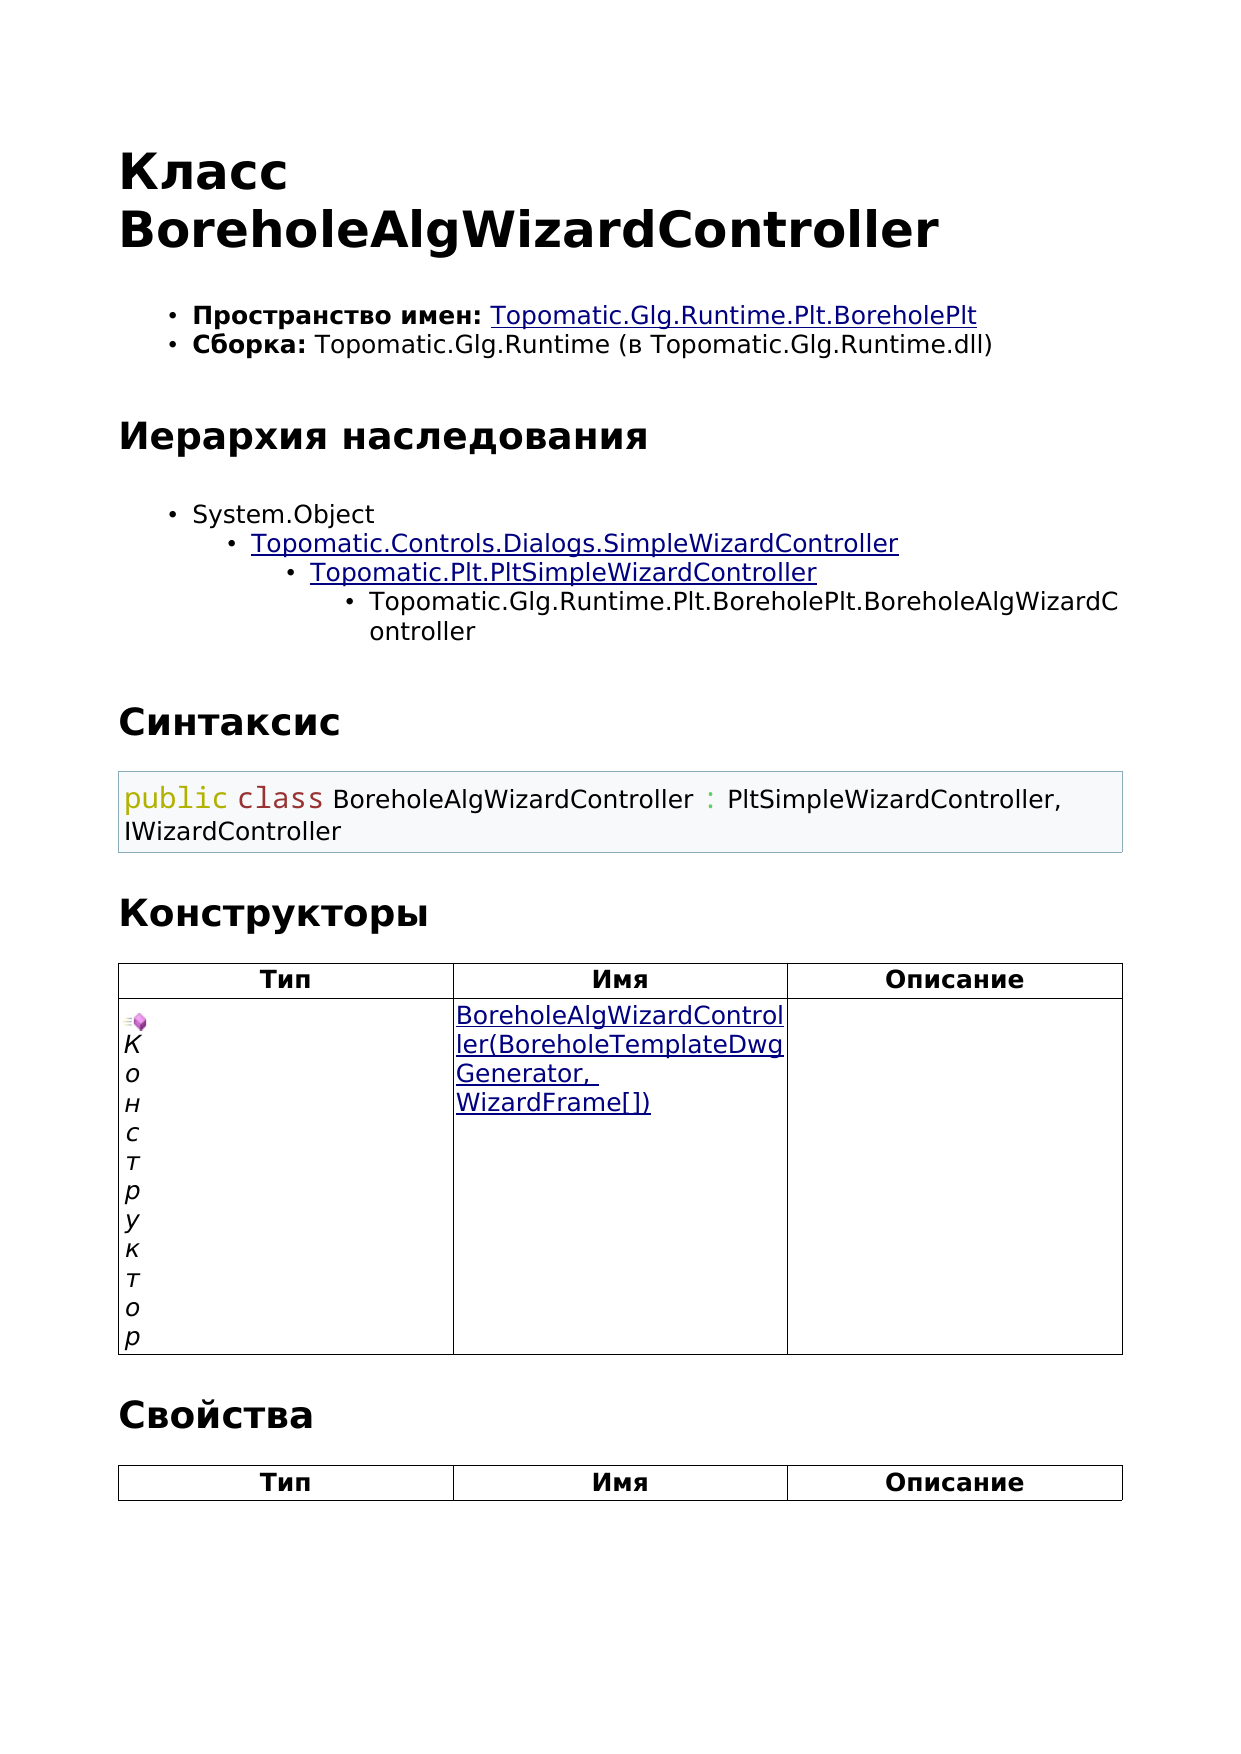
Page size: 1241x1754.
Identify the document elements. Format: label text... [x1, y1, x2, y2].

list Topomatic.Glg.Runtime.Plt.BoreholePlt.BoreholeAlgWizardController [354, 587, 1122, 646]
list Сборка: Topomatic.Glg.Runtime (в Topomatic.Glg.Runtime.dll) [177, 331, 1122, 360]
subtitle Свойства [118, 1394, 1122, 1438]
table_header Имя [454, 1466, 787, 1500]
table_header Тип [119, 1466, 453, 1500]
list Topomatic.Controls.Dialogs.SimpleWizardController [236, 529, 1122, 558]
list System.Object [177, 500, 1122, 529]
table_header public class BoreholeAlgWizardController : PltSimpleWizardController, IWizardController [119, 772, 1122, 852]
table_header Описание [788, 964, 1122, 998]
subtitle Синтаксис [118, 700, 1122, 744]
table_cell [119, 999, 453, 1354]
table_header Описание [788, 1466, 1122, 1500]
table_header Имя [454, 964, 787, 998]
subtitle Класс BoreholeAlgWizardController [118, 143, 1122, 259]
table_cell [788, 999, 1122, 1354]
subtitle Иерархия наследования [118, 414, 1122, 458]
table_cell BoreholeAlgWizardController(BoreholeTemplateDwgGenerator, WizardFrame[]) [454, 999, 787, 1354]
list Topomatic.Plt.PltSimpleWizardController [295, 558, 1122, 587]
subtitle Конструкторы [118, 892, 1122, 935]
picture [121, 1013, 147, 1031]
list Пространство имен: Topomatic.Glg.Runtime.Plt.BoreholePlt [177, 302, 1122, 331]
table_header Тип [119, 964, 453, 998]
